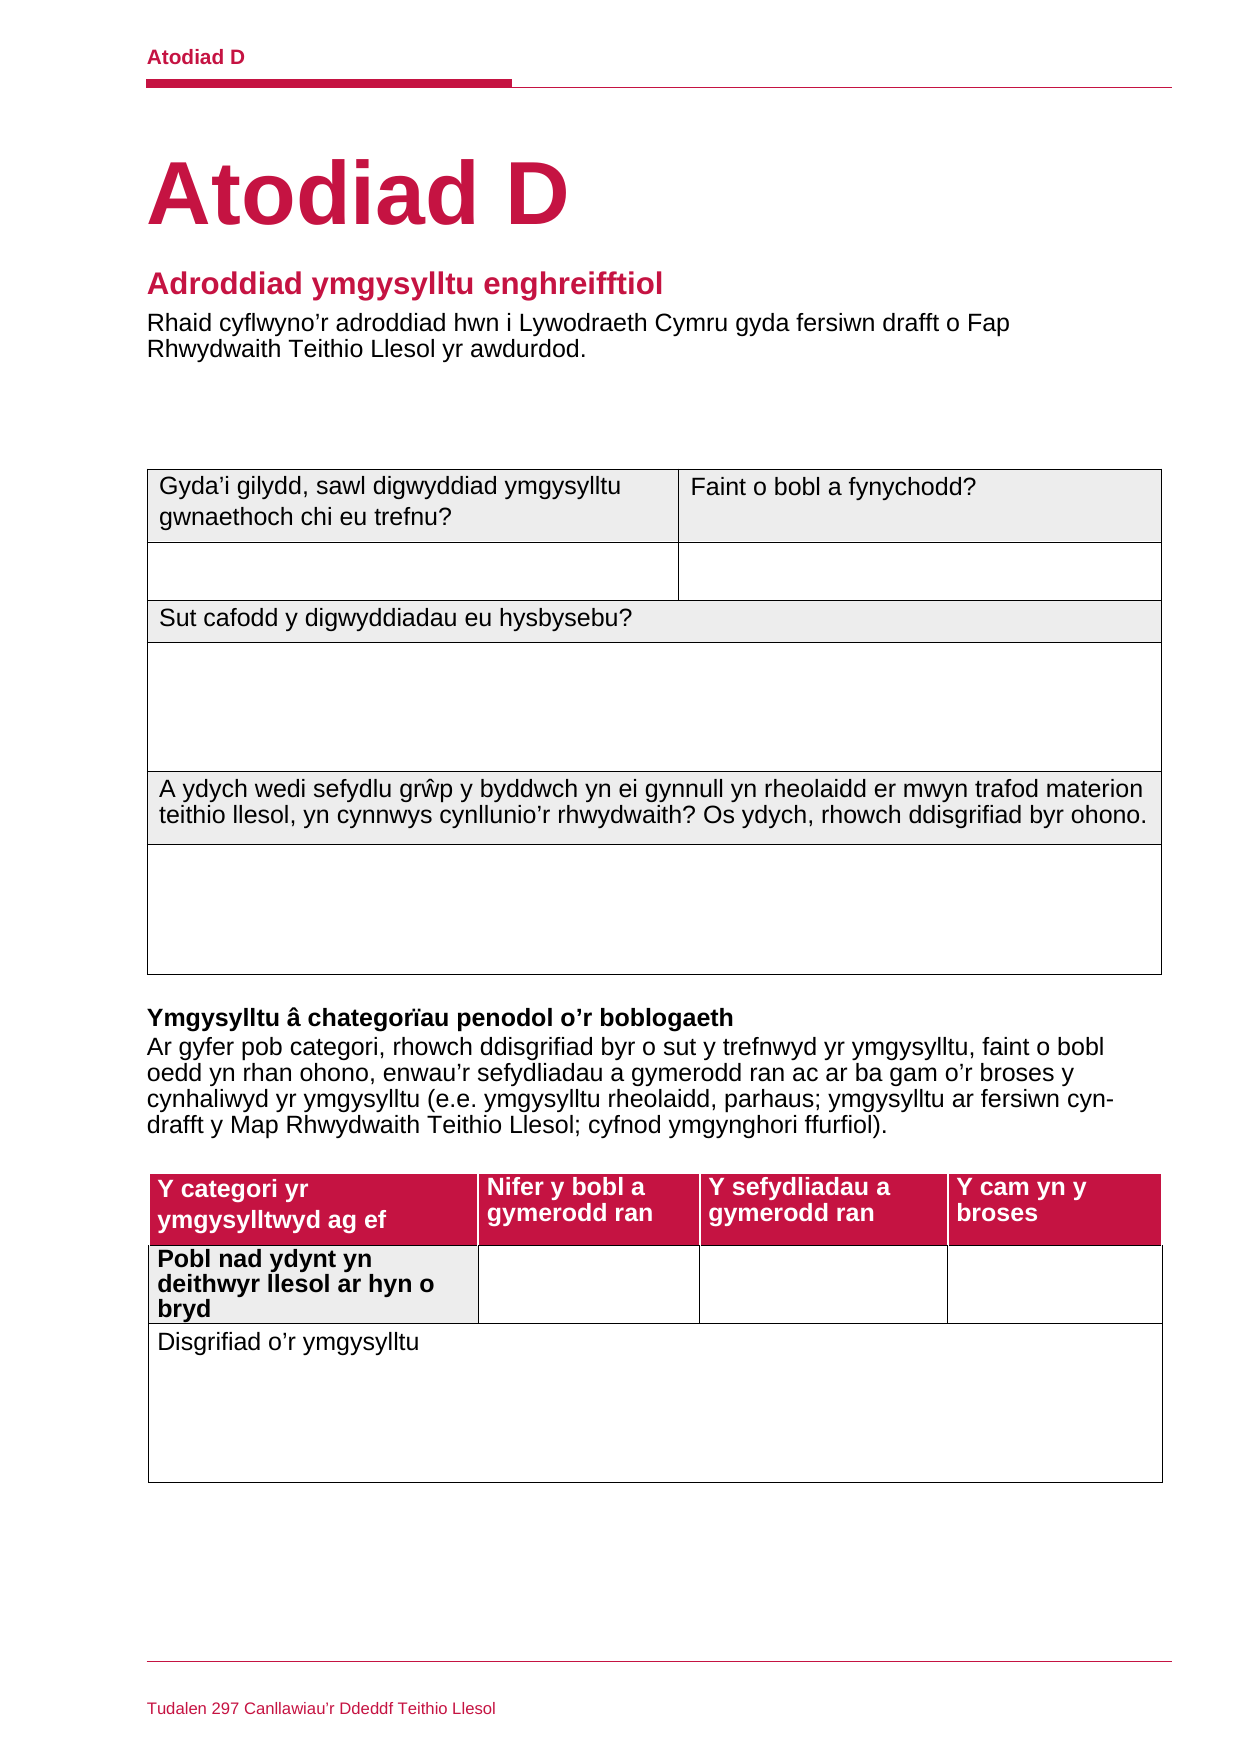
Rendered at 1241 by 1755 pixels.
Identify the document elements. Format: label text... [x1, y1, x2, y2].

text Ymgysylltu â chategorïau penodol o’r boblogaeth [147, 1000, 1176, 1033]
text Atodiad D [147, 45, 1176, 69]
table_header Nifer y bobl a gymerodd ran [479, 1174, 699, 1245]
table_cell [948, 1246, 1162, 1323]
table_cell A ydych wedi sefydlu grŵp y byddwch yn ei gynnull yn rheolaidd er mwyn trafod materion teithio llesol, yn cynnwys cynllunio’r rhwydwaith? Os ydych, rhowch ddisgrifiad byr ohono. [148, 772, 1161, 844]
title Atodiad D [147, 141, 1176, 244]
text Tudalen 297 Canllawiau’r Ddeddf Teithio Llesol [147, 1699, 1176, 1718]
table_cell [148, 543, 678, 600]
table_cell Pobl nad ydynt yn deithwyr llesol ar hyn o bryd [149, 1246, 478, 1323]
table_cell [479, 1246, 699, 1323]
text Ar gyfer pob categori, rhowch ddisgrifiad byr o sut y trefnwyd yr ymgysylltu, faint o bobl oedd yn rhan ohono, enwau’r sefydliadau a gymerodd ran ac ar ba gam o’r broses y cynhaliwyd yr ymgysylltu (e.e. ymgysylltu rheolaidd, parhaus; ymgysylltu ar fersiwn cyn-drafft y Map Rhwydwaith Teithio Llesol; cyfnod ymgynghori ffurfiol). [147, 1034, 1147, 1139]
table_cell [700, 1246, 947, 1323]
table_cell Disgrifiad o’r ymgysylltu [149, 1324, 1162, 1482]
table_header Gyda’i gilydd, sawl digwyddiad ymgysylltu gwnaethoch chi eu trefnu? [148, 470, 678, 541]
table_cell [679, 543, 1161, 600]
table_header Y categori yr ymgysylltwyd ag ef [150, 1174, 477, 1245]
table_cell [148, 845, 1161, 973]
table_cell [148, 643, 1161, 771]
text Adroddiad ymgysylltu enghreifftiol [147, 265, 1176, 301]
table_header Y cam yn y broses [949, 1174, 1161, 1245]
table_header Y sefydliadau a gymerodd ran [701, 1174, 947, 1245]
table_header Faint o bobl a fynychodd? [679, 470, 1161, 541]
text Rhaid cyflwyno’r adroddiad hwn i Lywodraeth Cymru gyda fersiwn drafft o Fap Rhwydwaith Teithio Llesol yr awdurdod. [147, 310, 1077, 363]
table_cell Sut cafodd y digwyddiadau eu hysbysebu? [148, 601, 1161, 642]
